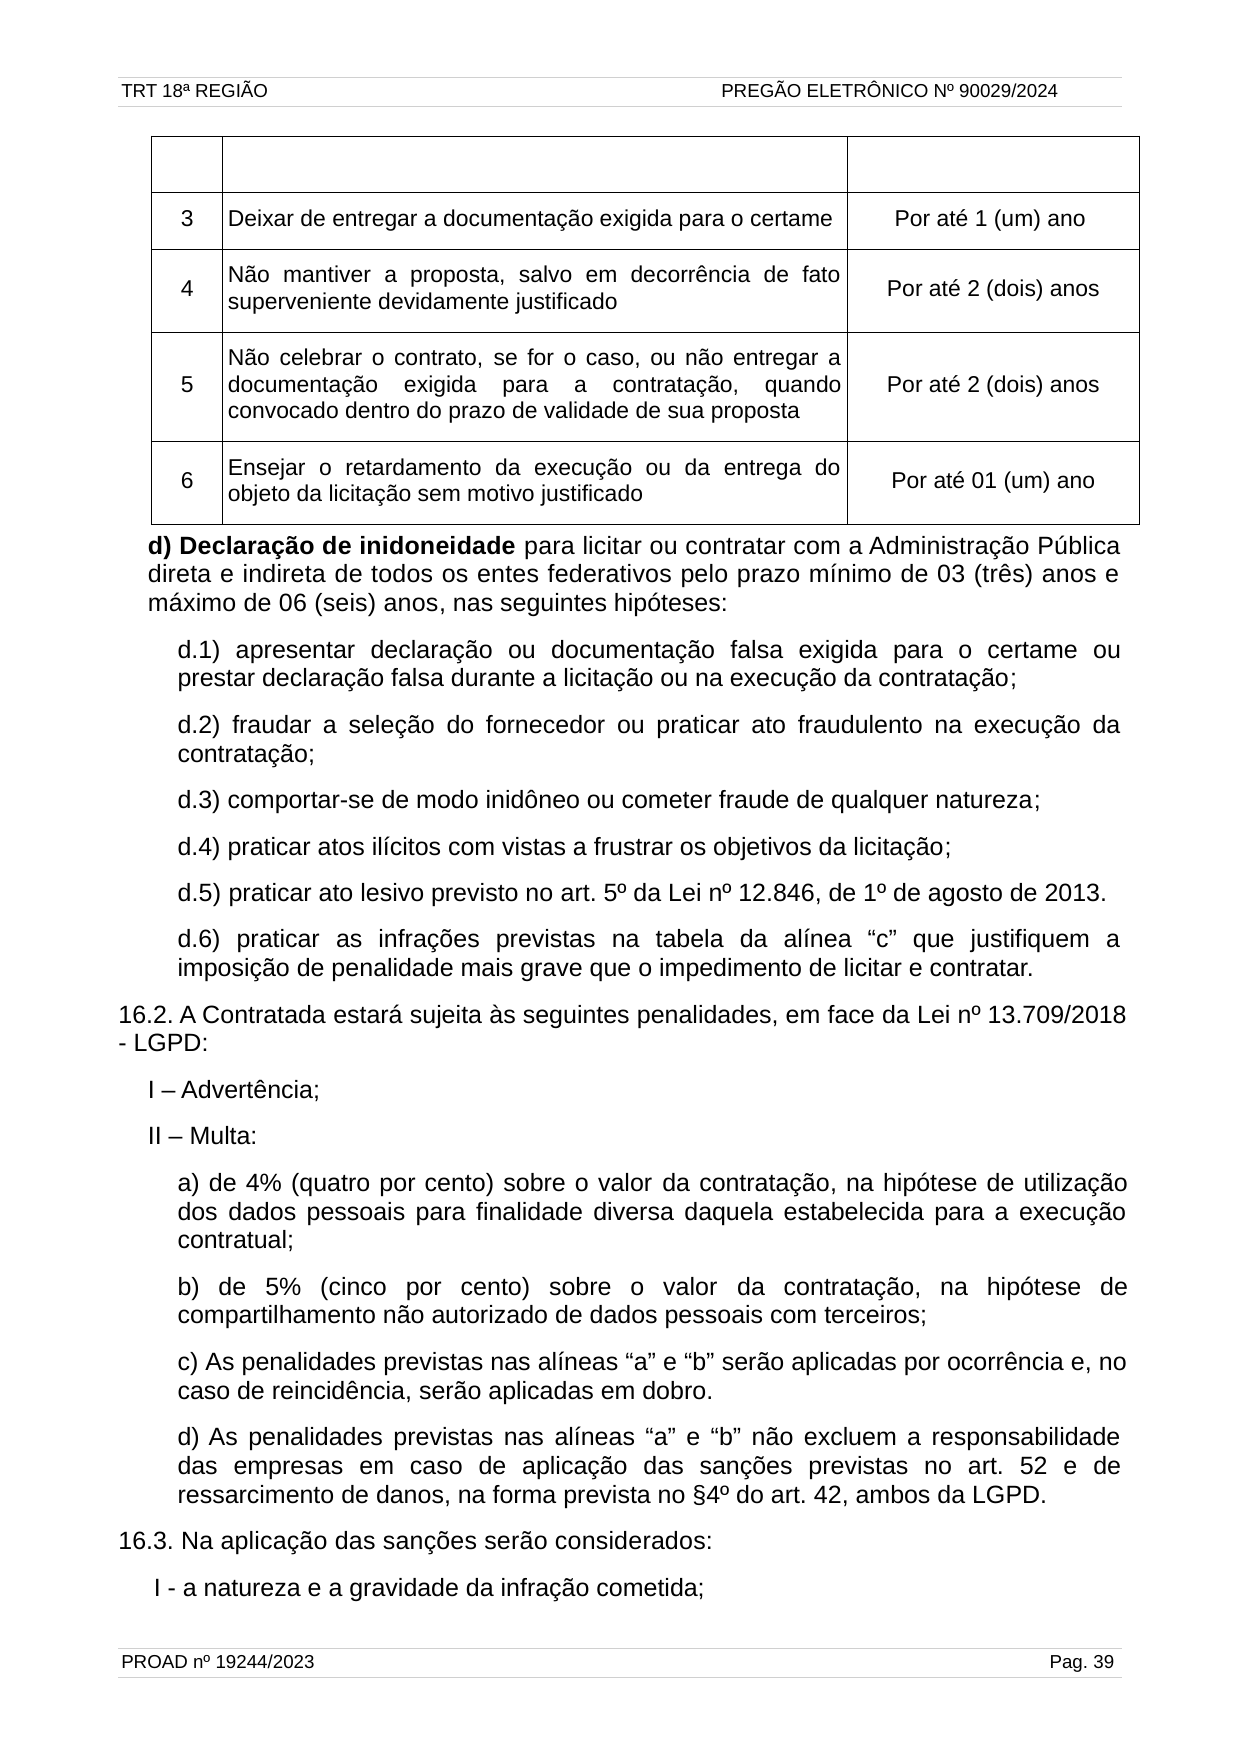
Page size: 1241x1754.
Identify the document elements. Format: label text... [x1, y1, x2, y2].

text b) de 5% (cinco por cento) sobre o valor da contratação, na hipótese de compartilhamento não autorizado de dados pessoais com terceiros; [177, 1272, 1128, 1329]
text I - a natureza e a gravidade da infração cometida; [118, 1573, 1122, 1601]
text d.6) praticar as infrações previstas na tabela da alínea “c” que justifiquem a imposição de penalidade mais grave que o impedimento de licitar e contratar. [177, 924, 1122, 982]
table_cell [848, 137, 1139, 192]
table_cell [223, 137, 847, 192]
text d.4) praticar atos ilícitos com vistas a frustrar os objetivos da licitação; [177, 832, 1122, 860]
table_cell Não celebrar o contrato, se for o caso, ou não entregar a documentação exigida para a contratação, quando convocado dentro do prazo de validade de sua proposta [223, 333, 847, 441]
table_cell 4 [152, 250, 222, 332]
text d) As penalidades previstas nas alíneas “a” e “b” não excluem a responsabilidade das empresas em caso de aplicação das sanções previstas no art. 52 e de ressarcimento de danos, na forma prevista no §4º do art. 42, ambos da LGPD. [177, 1422, 1122, 1508]
table_cell 3 [152, 193, 222, 249]
text d.1) apresentar declaração ou documentação falsa exigida para o certame ou prestar declaração falsa durante a licitação ou na execução da contratação; [177, 635, 1122, 692]
text d.2) fraudar a seleção do fornecedor ou praticar ato fraudulento na execução da contratação; [177, 710, 1122, 767]
text 16.2. A Contratada estará sujeita às seguintes penalidades, em face da Lei nº 13.709/2018 - LGPD: [118, 1000, 1128, 1057]
table_cell Por até 2 (dois) anos [848, 333, 1139, 441]
text a) de 4% (quatro por cento) sobre o valor da contratação, na hipótese de utilização dos dados pessoais para finalidade diversa daquela estabelecida para a execução contratual; [177, 1168, 1128, 1254]
table_cell [152, 137, 222, 192]
table_cell Por até 1 (um) ano [848, 193, 1139, 249]
table_cell Deixar de entregar a documentação exigida para o certame [223, 193, 847, 249]
table_cell 5 [152, 333, 222, 441]
table_cell 6 [152, 442, 222, 524]
text d.3) comportar-se de modo inidôneo ou cometer fraude de qualquer natureza; [177, 785, 1122, 814]
table_cell Por até 01 (um) ano [848, 442, 1139, 524]
text d.5) praticar ato lesivo previsto no art. 5º da Lei nº 12.846, de 1º de agosto de 2013. [177, 878, 1122, 907]
text I – Advertência; [118, 1075, 1128, 1104]
text 16.3. Na aplicação das sanções serão considerados: [118, 1526, 1122, 1555]
text d) Declaração de inidoneidade para licitar ou contratar com a Administração Pública direta e indireta de todos os entes federativos pelo prazo mínimo de 03 (três) anos e máximo de 06 (seis) anos, nas seguintes hipóteses: [148, 531, 1122, 617]
table_cell Ensejar o retardamento da execução ou da entrega do objeto da licitação sem motivo justificado [223, 442, 847, 524]
table_cell Por até 2 (dois) anos [848, 250, 1139, 332]
table_cell Não mantiver a proposta, salvo em decorrência de fato superveniente devidamente justificado [223, 250, 847, 332]
text II – Multa: [118, 1121, 1128, 1150]
text c) As penalidades previstas nas alíneas “a” e “b” serão aplicadas por ocorrência e, no caso de reincidência, serão aplicadas em dobro. [177, 1347, 1128, 1404]
